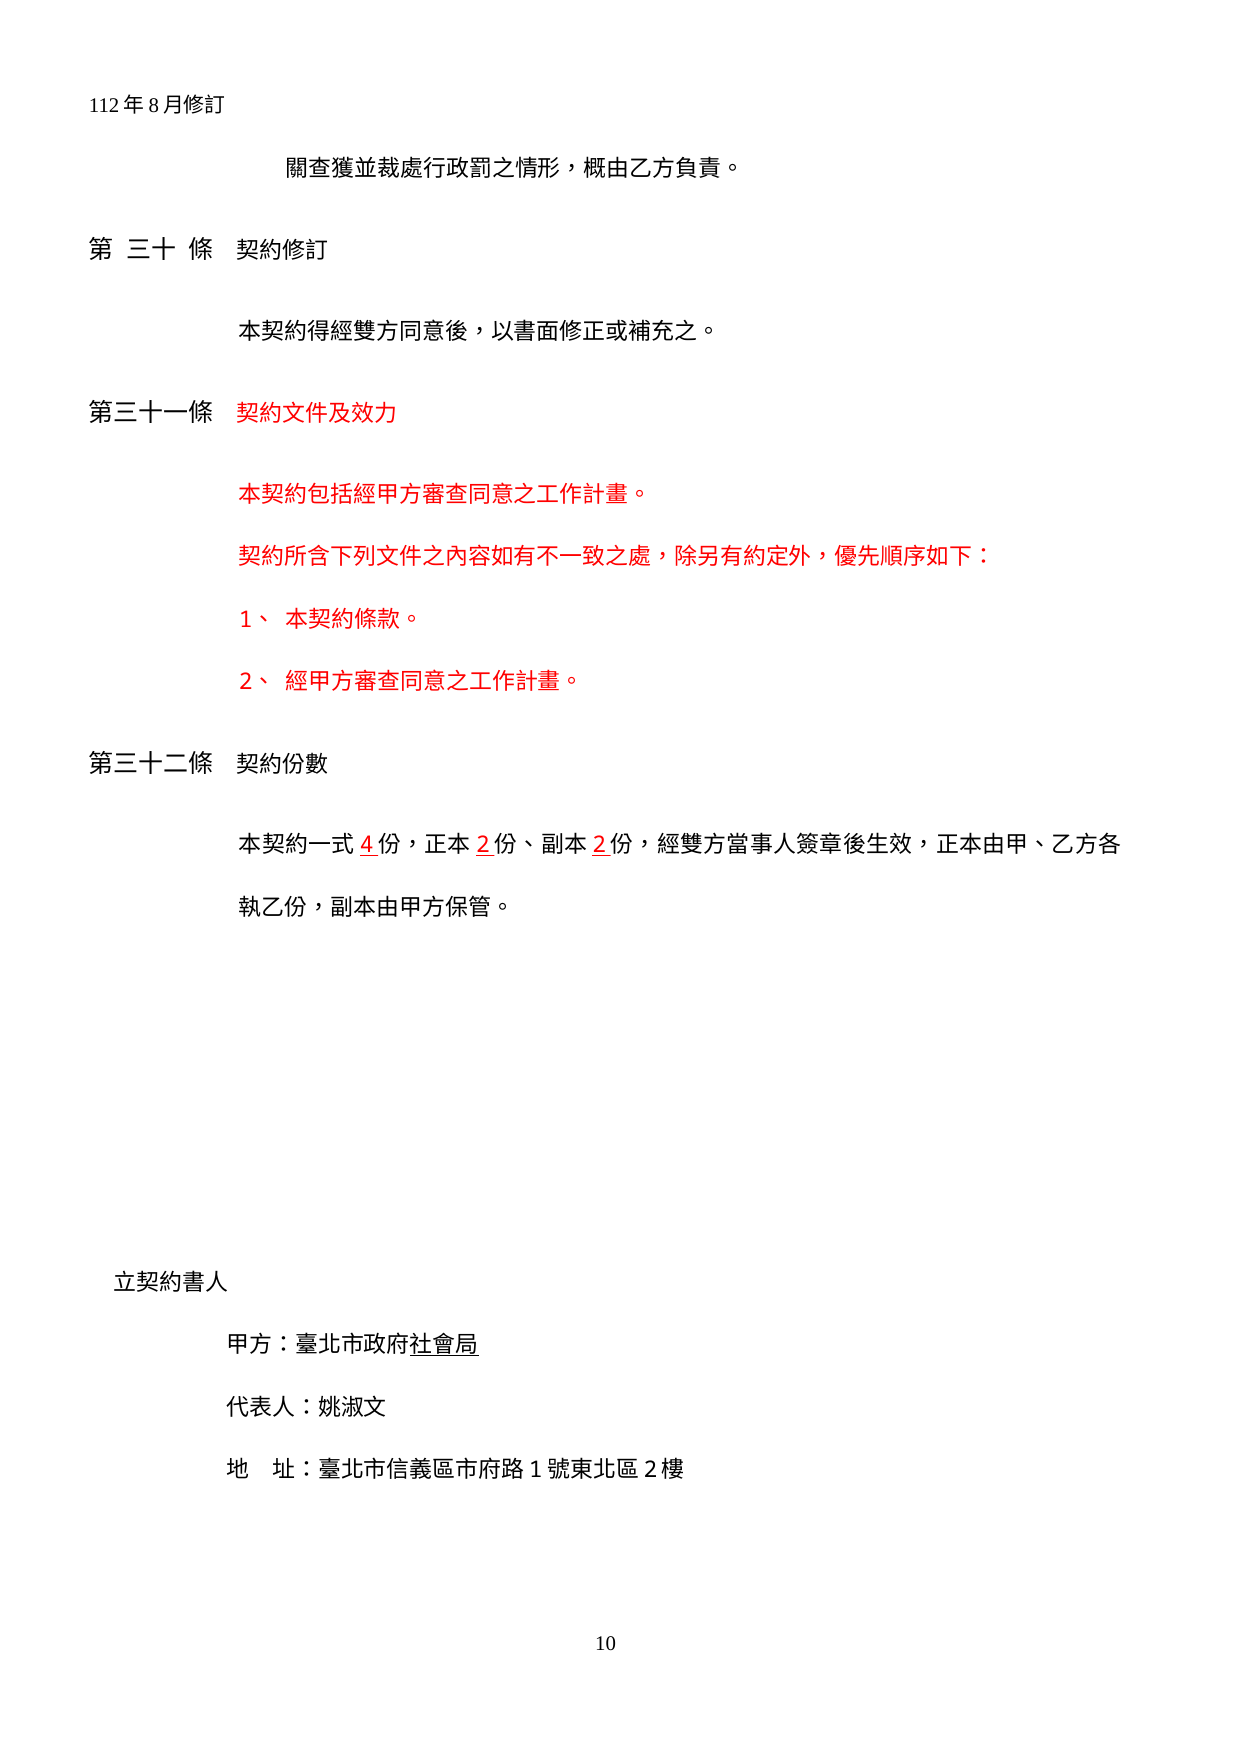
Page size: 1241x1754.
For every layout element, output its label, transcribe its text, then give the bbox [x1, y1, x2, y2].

text 代表人：姚淑文 [226, 1363, 1122, 1426]
text 本契約一式4份，正本2份、副本2份，經雙方當事人簽章後生效，正本由甲、乙方各執乙份，副本由甲方保管。 [239, 801, 1122, 926]
text 地 址：臺北市信義區市府路1號東北區2樓 [226, 1426, 1122, 1488]
text 本契約得經雙方同意後，以書面修正或補充之。 [239, 288, 1122, 350]
text 本契約包括經甲方審查同意之工作計畫。 [239, 451, 1122, 513]
text 甲方：臺北市政府社會局 [226, 1301, 1122, 1363]
text 關查獲並裁處行政罰之情形，概由乙方負責。 [239, 125, 1122, 187]
text 第三十一條 契約文件及效力 [89, 369, 1122, 432]
text 第 三十 條 契約修訂 [89, 206, 1122, 269]
text 立契約書人 [114, 1238, 1122, 1301]
text 第三十二條 契約份數 [89, 719, 1122, 782]
list 本契約條款。 [239, 576, 1122, 638]
list 經甲方審查同意之工作計畫。 [239, 638, 1122, 701]
text 契約所含下列文件之內容如有不一致之處，除另有約定外，優先順序如下： [239, 513, 1122, 576]
